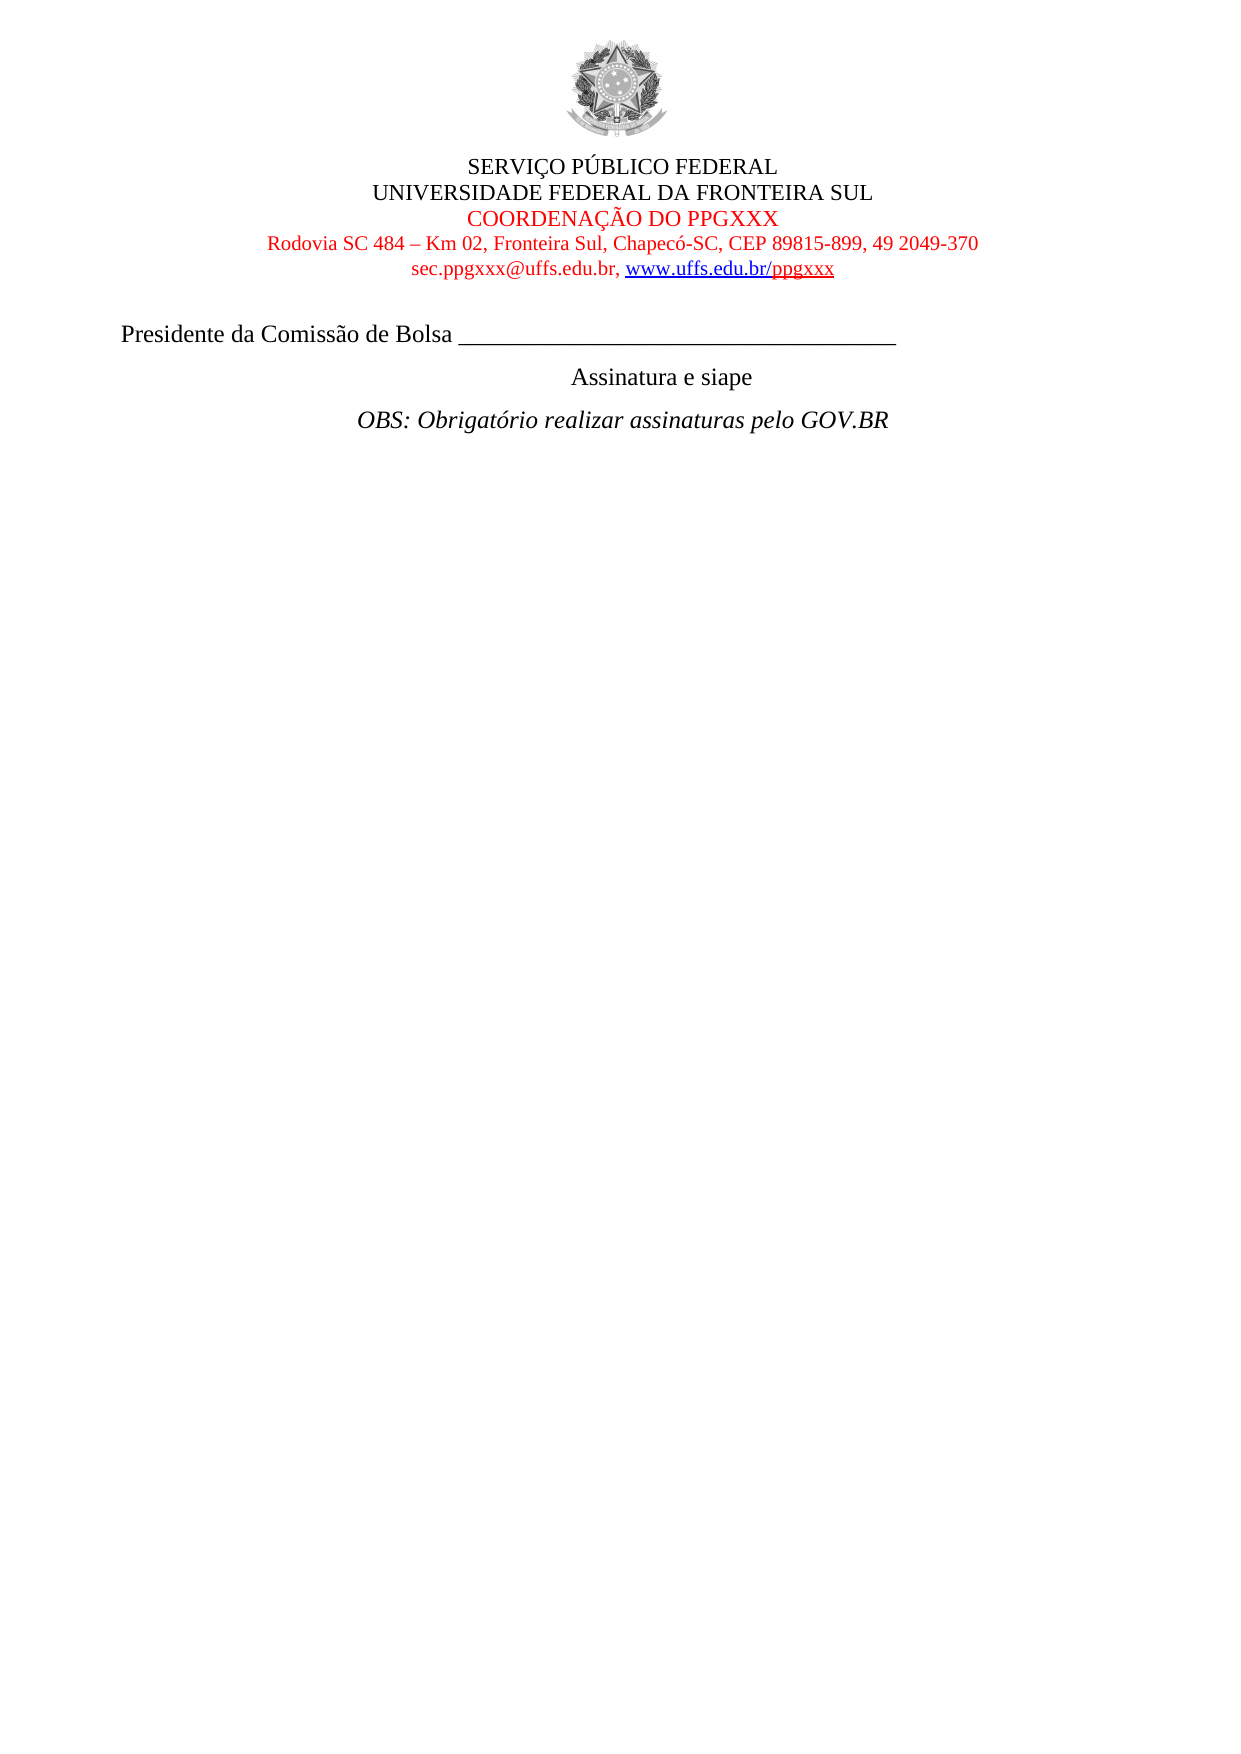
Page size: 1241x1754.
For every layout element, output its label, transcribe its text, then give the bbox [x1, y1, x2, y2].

text OBS: Obrigatório realizar assinaturas pelo GOV.BR [121, 405, 1125, 434]
picture [565, 38, 669, 138]
text Assinatura e siape [121, 362, 1125, 391]
text Presidente da Comissão de Bolsa ___________________________________ [121, 319, 1125, 348]
